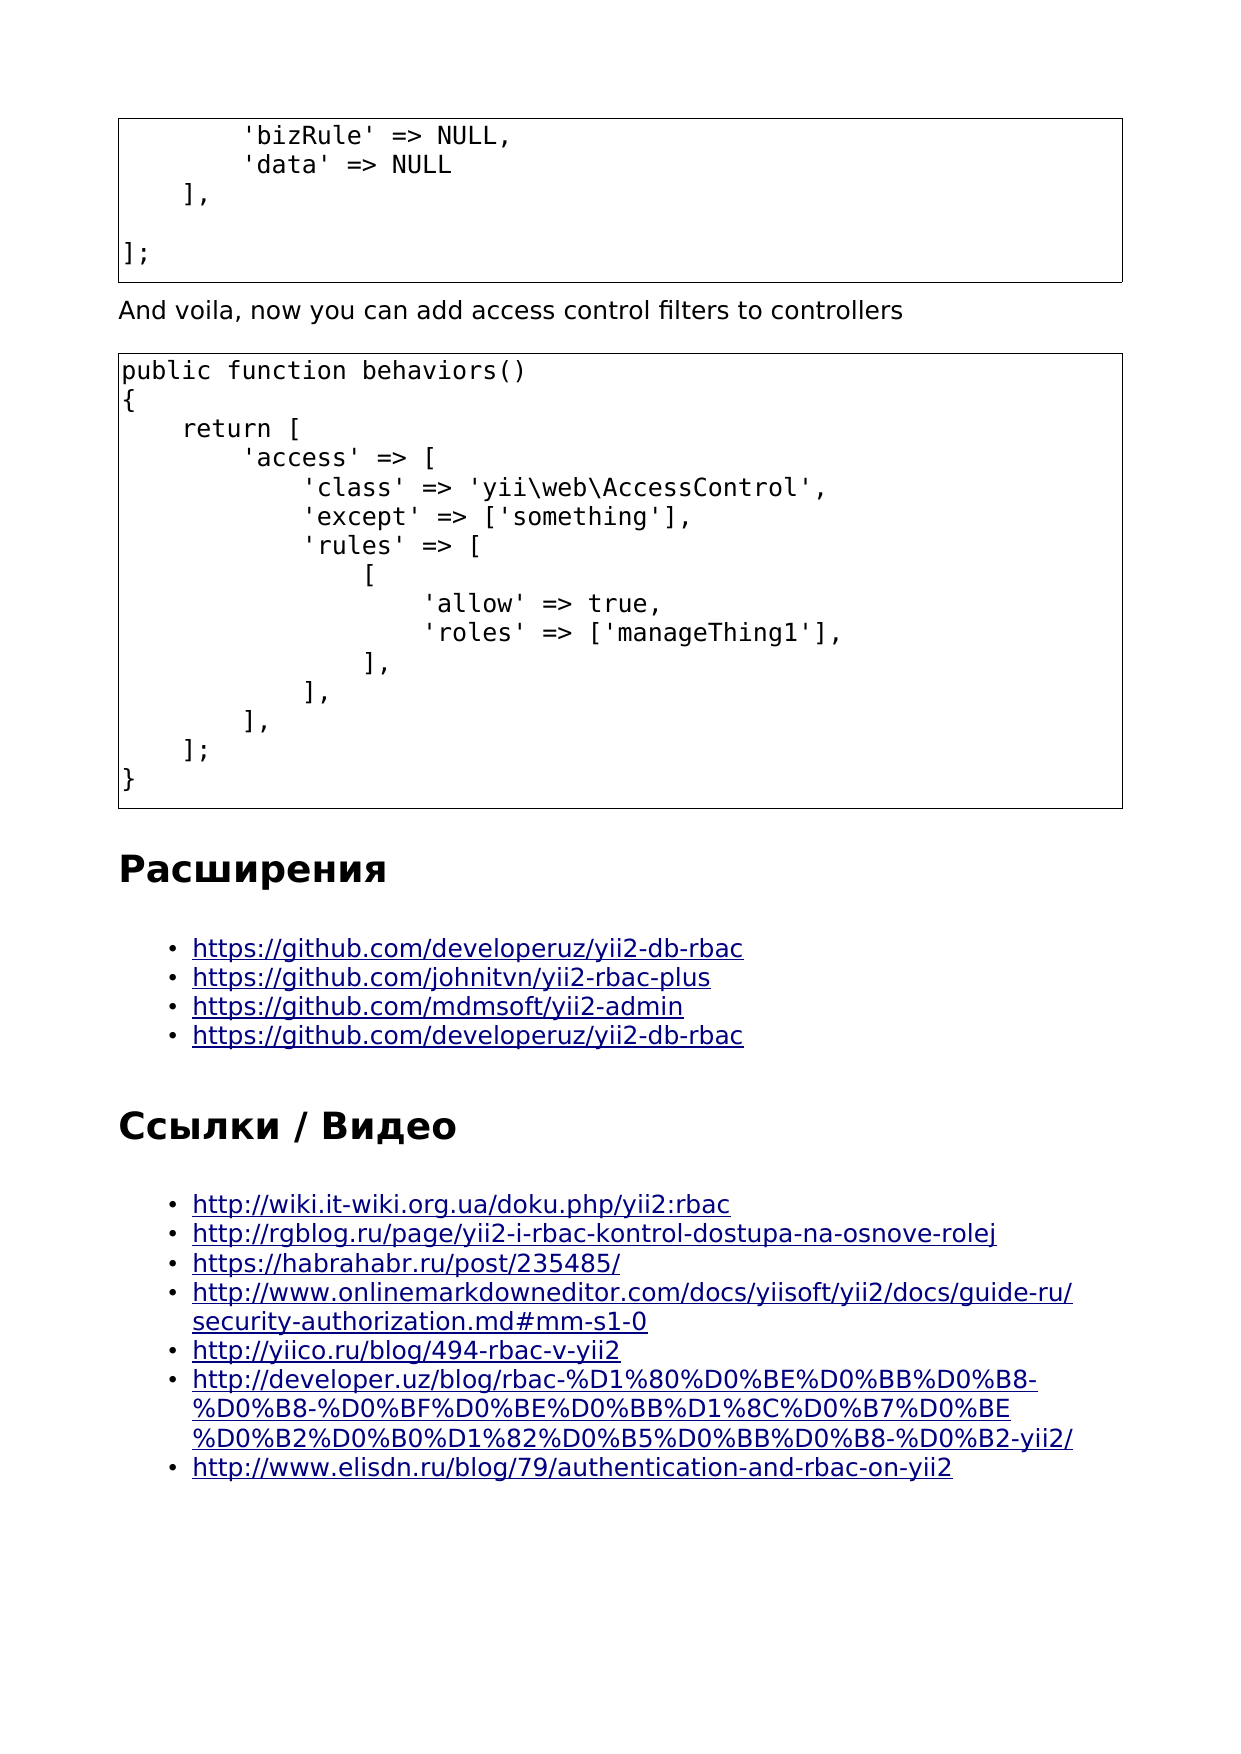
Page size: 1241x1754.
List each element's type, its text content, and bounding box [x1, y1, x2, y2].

list https://github.com/mdmsoft/yii2-admin [177, 992, 1122, 1021]
list https://habrahabr.ru/post/235485/ [177, 1249, 1122, 1278]
list http://www.elisdn.ru/blog/79/authentication-and-rbac-on-yii2 [177, 1453, 1122, 1482]
list http://rgblog.ru/page/yii2-i-rbac-kontrol-dostupa-na-osnove-rolej [177, 1220, 1122, 1249]
list http://yiico.ru/blog/494-rbac-v-yii2 [177, 1336, 1122, 1366]
list https://github.com/johnitvn/yii2-rbac-plus [177, 963, 1122, 992]
table_header 'bizRule' => NULL, 'data' => NULL ], ]; [119, 119, 1122, 282]
text And voila, now you can add access control filters to controllers [118, 297, 1122, 326]
list https://github.com/developeruz/yii2-db-rbac [177, 1021, 1122, 1050]
table_header public function behaviors() { return [ 'access' => [ 'class' => 'yii\web\AccessControl', 'except' => ['something'], 'rules' => [ [ 'allow' => true, 'roles' => ['manageThing1'], ], ], ], ]; } [119, 354, 1122, 808]
subtitle Расширения [118, 848, 1122, 892]
list http://developer.uz/blog/rbac-%D1%80%D0%BE%D0%BB%D0%B8-%D0%B8-%D0%BF%D0%BE%D0%BB%D1%8C%D0%B7%D0%BE%D0%B2%D0%B0%D1%82%D0%B5%D0%BB%D0%B8-%D0%B2-yii2/ [177, 1366, 1122, 1453]
list https://github.com/developeruz/yii2-db-rbac [177, 934, 1122, 963]
list http://www.onlinemarkdowneditor.com/docs/yiisoft/yii2/docs/guide-ru/security-authorization.md#mm-s1-0 [177, 1278, 1122, 1336]
list http://wiki.it-wiki.org.ua/doku.php/yii2:rbac [177, 1191, 1122, 1220]
subtitle Ссылки / Видео [118, 1105, 1122, 1148]
